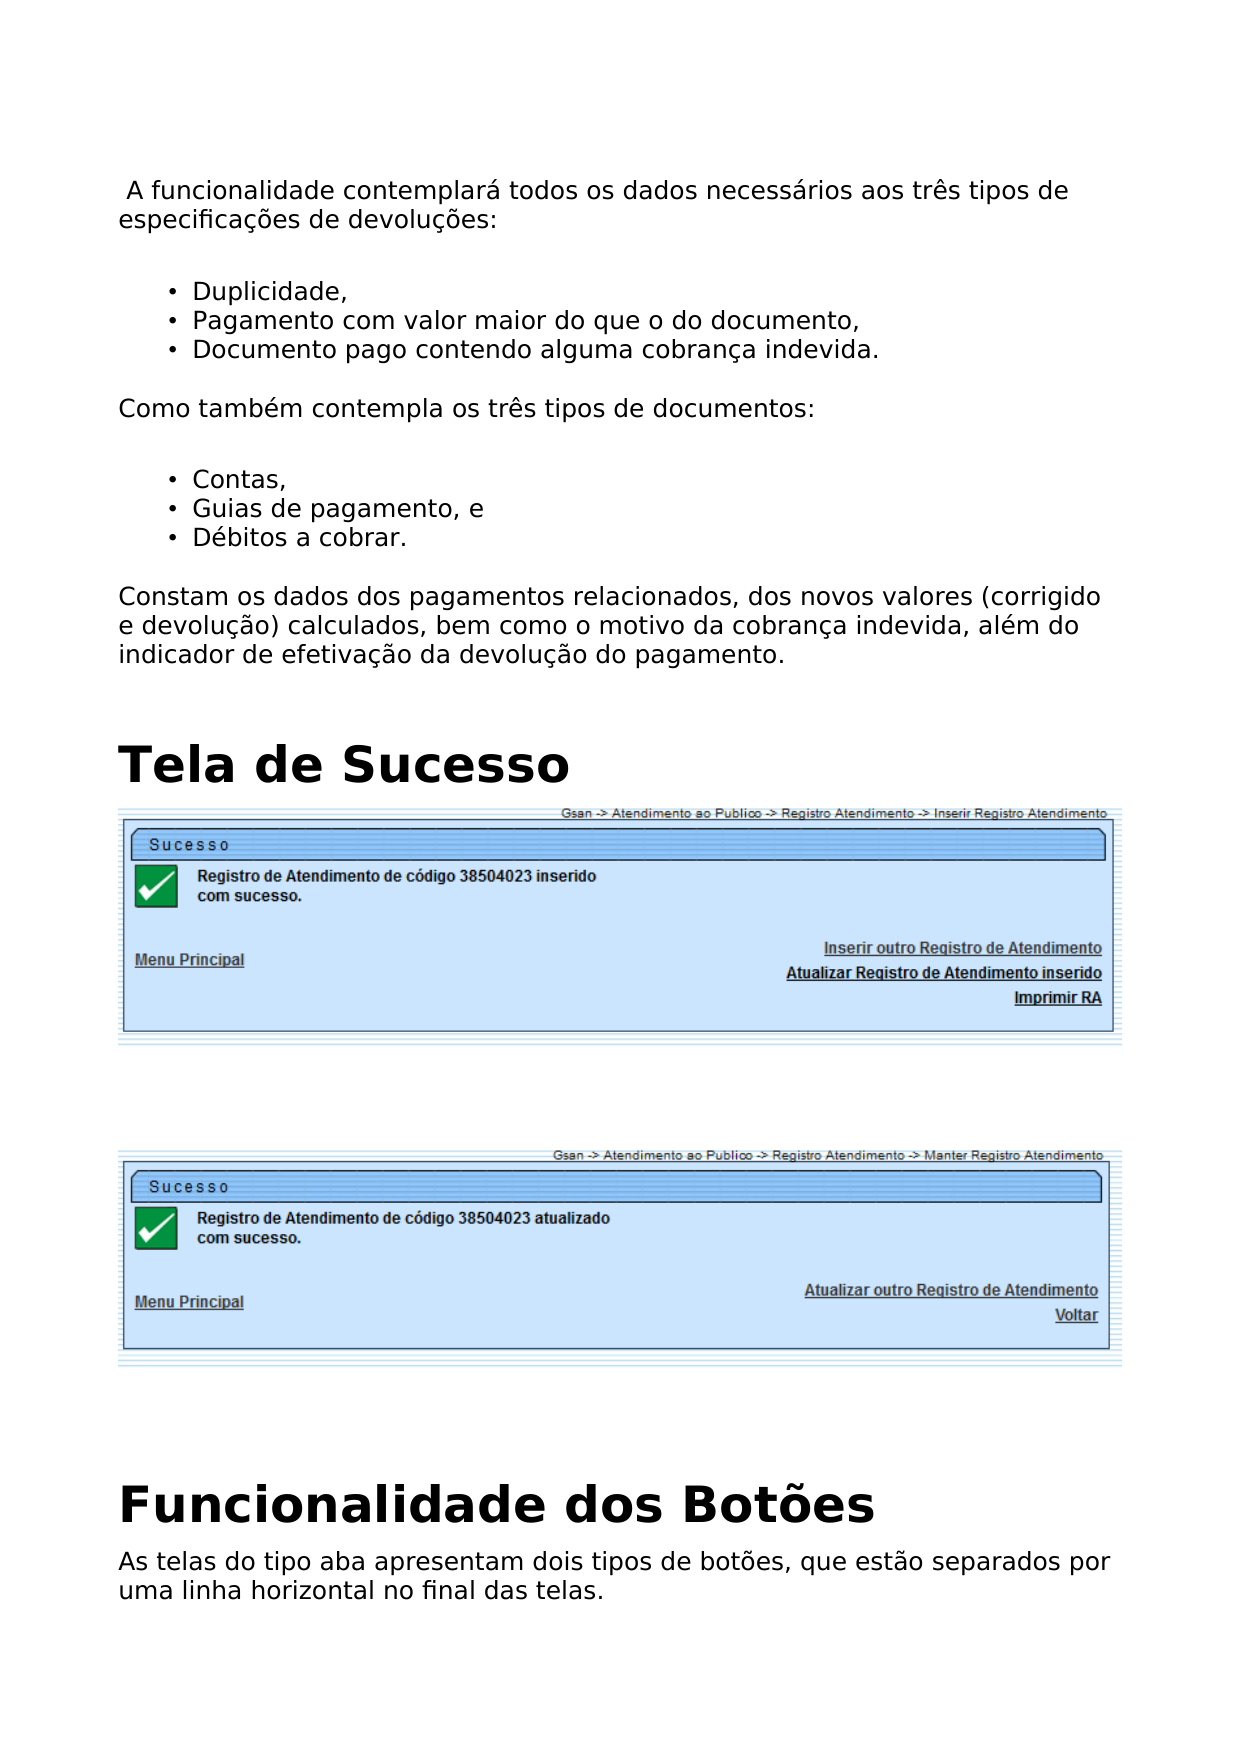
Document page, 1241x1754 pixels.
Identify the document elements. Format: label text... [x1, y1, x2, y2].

text Constam os dados dos pagamentos relacionados, dos novos valores (corrigido e devolução) calculados, bem como o motivo da cobrança indevida, além do indicador de efetivação da devolução do pagamento. [118, 582, 1122, 698]
picture [118, 806, 1123, 1049]
text Na atualização dos Registro Atendimento, referente a devolução de valores, o princípio é o mesmo do Inserir Registro de Atendimento (detalhado acima). A funcionalidade contemplará todos os dados necessários aos três tipos de especificações de devoluções: [118, 118, 1122, 235]
list Pagamento com valor maior do que o do documento, [177, 306, 1122, 335]
picture [118, 1148, 1123, 1369]
subtitle Funcionalidade dos Botões [118, 1476, 1122, 1535]
text Como também contempla os três tipos de documentos: [118, 394, 1122, 423]
list Duplicidade, [177, 277, 1122, 306]
list Contas, [177, 465, 1122, 494]
list Documento pago contendo alguma cobrança indevida. [177, 335, 1122, 364]
subtitle Tela de Sucesso [118, 736, 1122, 794]
list Débitos a cobrar. [177, 523, 1122, 552]
list Guias de pagamento, e [177, 494, 1122, 523]
text As telas do tipo aba apresentam dois tipos de botões, que estão separados por uma linha horizontal no final das telas. [118, 1547, 1122, 1606]
